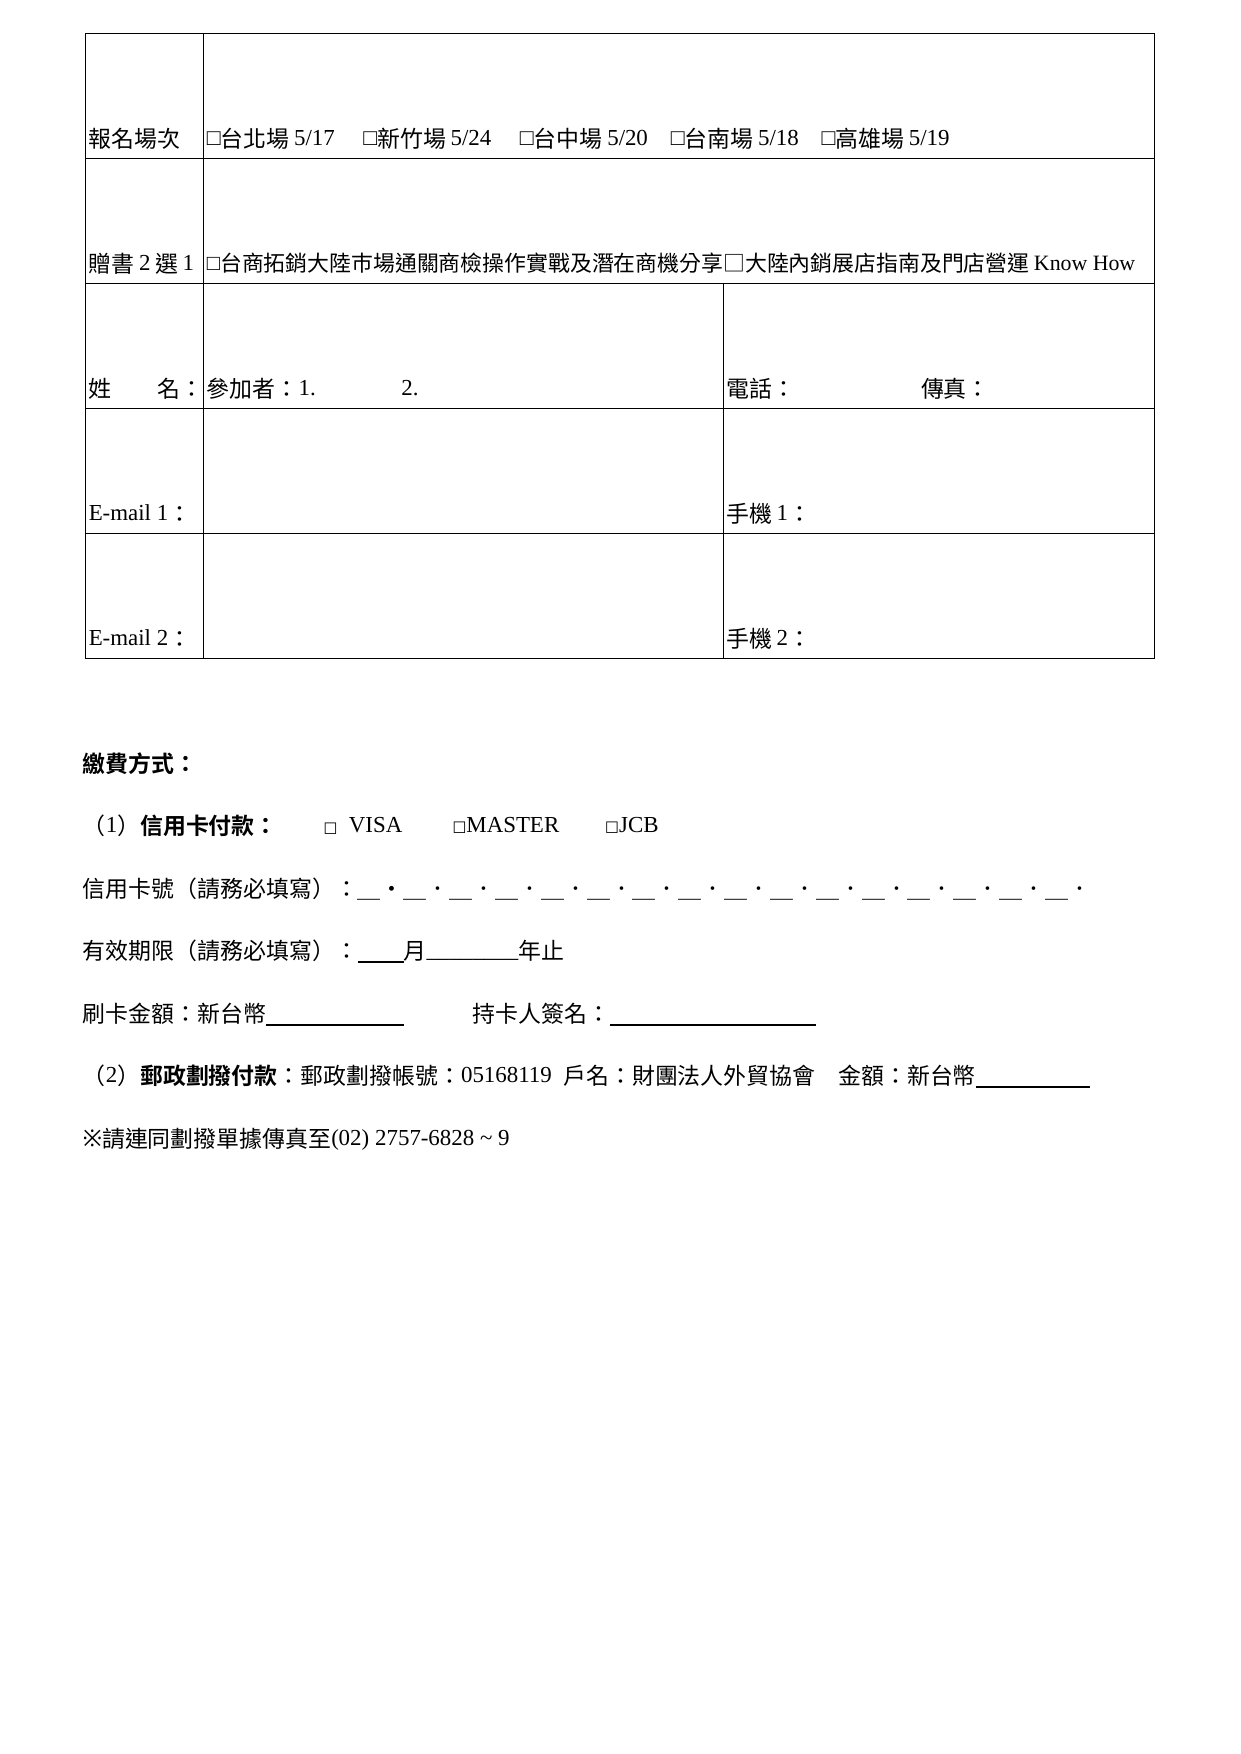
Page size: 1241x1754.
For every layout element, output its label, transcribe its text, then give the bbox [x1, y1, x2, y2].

table_cell 姓 名： [86, 284, 203, 408]
text 刷卡金額：新台幣 持卡人簽名： [83, 970, 1240, 1033]
table_cell 報名場次 [86, 34, 203, 158]
table_cell [204, 409, 723, 533]
table_cell 贈書2選1 [86, 159, 203, 283]
text ※請連同劃撥單據傳真至(02) 2757-6828 ~ 9 [83, 1095, 1240, 1158]
text 繳費方式： [83, 720, 1240, 783]
table_cell E-mail 1： [86, 409, 203, 533]
table_cell E-mail 2： [86, 534, 203, 658]
text （2）郵政劃撥付款：郵政劃撥帳號：05168119 戶名：財團法人外貿協會 金額：新台幣 [83, 1033, 1240, 1095]
text （1）信用卡付款： ☐ VISA ☐MASTER ☐JCB [83, 783, 1240, 845]
text 有效期限（請務必填寫）： 月________年止 [83, 908, 1240, 970]
table_cell [204, 534, 723, 658]
table_cell 電話： 傳真： [724, 284, 1154, 408]
table_cell 參加者：1. 2. [204, 284, 723, 408]
text 信用卡號（請務必填寫）：＿‧＿．＿．＿．＿．＿．＿．＿．＿．＿．＿．＿．＿．＿．＿．＿． [83, 845, 1240, 908]
table_cell 手機2： [724, 534, 1154, 658]
table_cell □台商拓銷大陸巿場通關商檢操作實戰及潛在商機分享□大陸內銷展店指南及門店營運Know How [204, 159, 1154, 283]
table_cell 手機1： [724, 409, 1154, 533]
table_cell □台北場5/17 □新竹場5/24 □台中場5/20 □台南場5/18 □高雄場5/19 [204, 34, 1154, 158]
